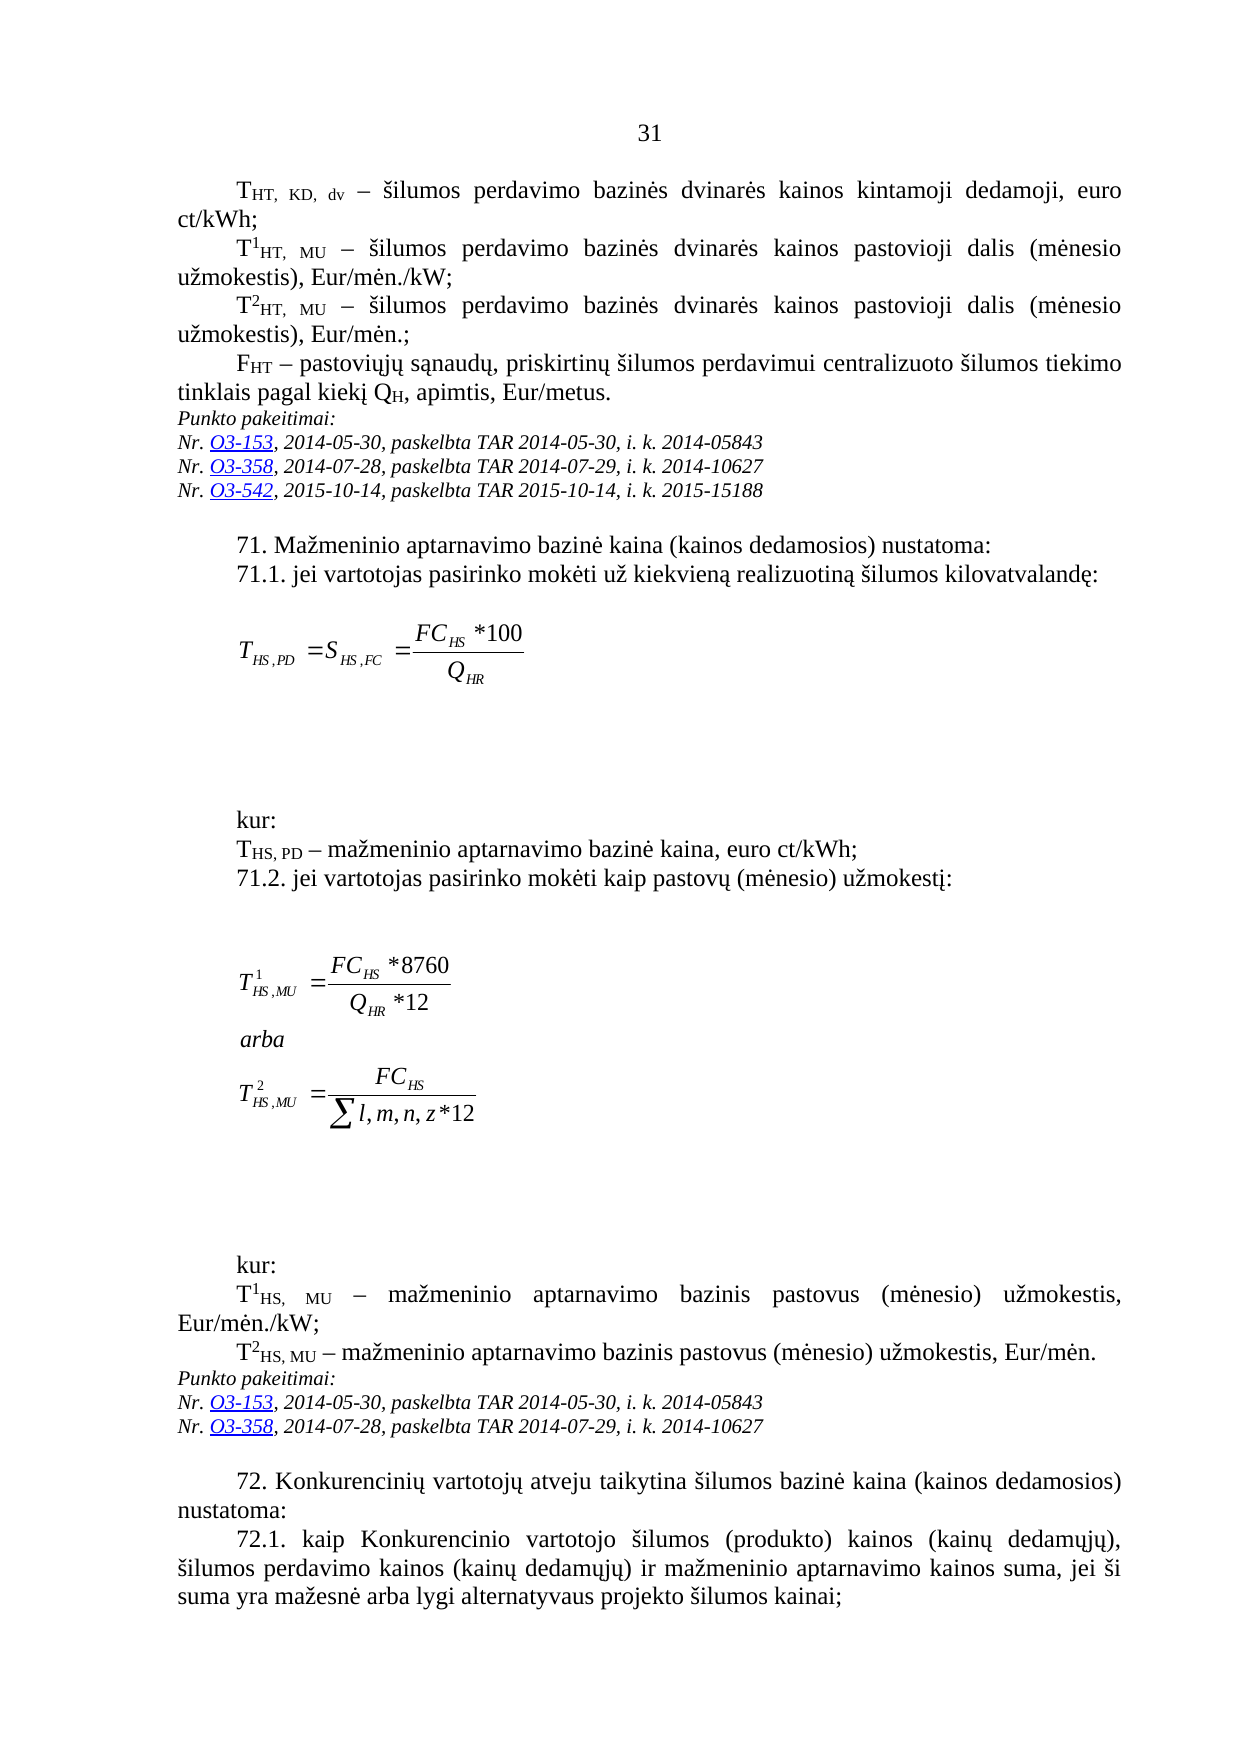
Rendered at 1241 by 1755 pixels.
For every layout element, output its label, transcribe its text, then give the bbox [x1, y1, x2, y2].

text T2HS, MU – mažmeninio aptarnavimo bazinis pastovus (mėnesio) užmokestis, Eur/mėn. [177, 1337, 1122, 1366]
text Nr. O3-153, 2014-05-30, paskelbta TAR 2014-05-30, i. k. 2014-05843 [177, 430, 1122, 454]
text Punkto pakeitimai: [177, 406, 1122, 430]
text THT, KD, dv – šilumos perdavimo bazinės dvinarės kainos kintamoji dedamoji, euro ct/kWh; [177, 176, 1122, 233]
text kur: [177, 1251, 1122, 1279]
text 71.1. jei vartotojas pasirinko mokėti už kiekvieną realizuotiną šilumos kilovatvalandę: [177, 559, 1122, 588]
text Nr. O3-358, 2014-07-28, paskelbta TAR 2014-07-29, i. k. 2014-10627 [177, 1414, 1122, 1438]
text Nr. O3-542, 2015-10-14, paskelbta TAR 2015-10-14, i. k. 2015-15188 [177, 478, 1122, 502]
text T1HS, MU – mažmeninio aptarnavimo bazinis pastovus (mėnesio) užmokestis, Eur/mėn./kW; [177, 1279, 1122, 1337]
text T2HT, MU – šilumos perdavimo bazinės dvinarės kainos pastovioji dalis (mėnesio užmokestis), Eur/mėn.; [177, 291, 1122, 348]
text 72.1. kaip Konkurencinio vartotojo šilumos (produkto) kainos (kainų dedamųjų), šilumos perdavimo kainos (kainų dedamųjų) ir mažmeninio aptarnavimo kainos suma, jei ši suma yra mažesnė arba lygi alternatyvaus projekto šilumos kainai; [177, 1524, 1122, 1610]
text Punkto pakeitimai: [177, 1366, 1122, 1389]
text Nr. O3-358, 2014-07-28, paskelbta TAR 2014-07-29, i. k. 2014-10627 [177, 454, 1122, 478]
text 71.2. jei vartotojas pasirinko mokėti kaip pastovų (mėnesio) užmokestį: [177, 863, 1122, 891]
text Nr. O3-153, 2014-05-30, paskelbta TAR 2014-05-30, i. k. 2014-05843 [177, 1389, 1122, 1414]
text FHT – pastoviųjų sąnaudų, priskirtinų šilumos perdavimui centralizuoto šilumos tiekimo tinklais pagal kiekį QH, apimtis, Eur/metus. [177, 348, 1122, 406]
text kur: [177, 805, 1122, 834]
text 71. Mažmeninio aptarnavimo bazinė kaina (kainos dedamosios) nustatoma: [177, 531, 1122, 559]
text 72. Konkurencinių vartotojų atveju taikytina šilumos bazinė kaina (kainos dedamosios) nustatoma: [177, 1466, 1122, 1524]
text T1HT, MU – šilumos perdavimo bazinės dvinarės kainos pastovioji dalis (mėnesio užmokestis), Eur/mėn./kW; [177, 233, 1122, 291]
text THS, PD – mažmeninio aptarnavimo bazinė kaina, euro ct/kWh; [177, 834, 1122, 863]
